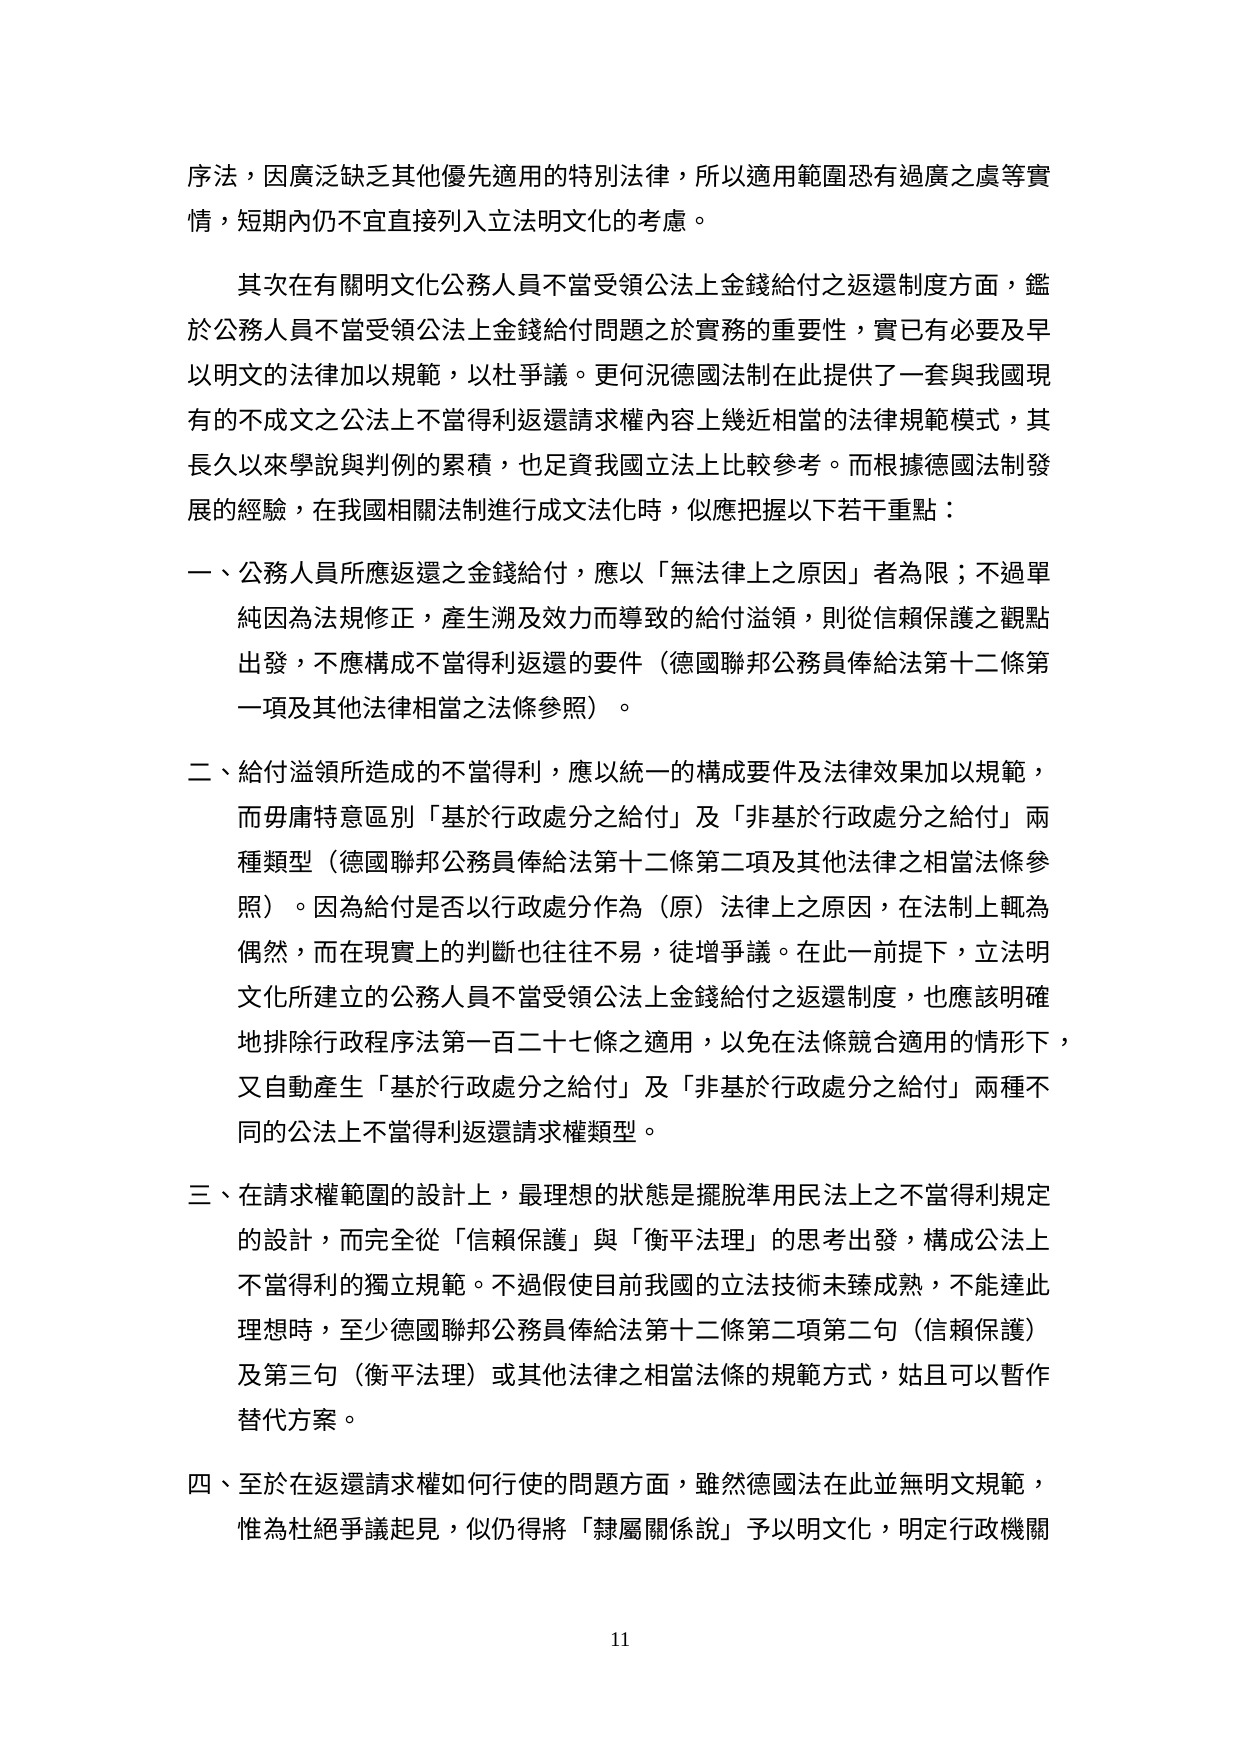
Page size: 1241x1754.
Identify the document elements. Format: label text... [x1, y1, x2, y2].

text 序法，因廣泛缺乏其他優先適用的特別法律，所以適用範圍恐有過廣之虞等實情，短期內仍不宜直接列入立法明文化的考慮。 [187, 150, 1053, 232]
text 其次在有關明文化公務人員不當受領公法上金錢給付之返還制度方面，鑑於公務人員不當受領公法上金錢給付問題之於實務的重要性，實已有必要及早以明文的法律加以規範，以杜爭議。更何況德國法制在此提供了一套與我國現有的不成文之公法上不當得利返還請求權內容上幾近相當的法律規範模式，其長久以來學說與判例的累積，也足資我國立法上比較參考。而根據德國法制發展的經驗，在我國相關法制進行成文法化時，似應把握以下若干重點： [187, 258, 1053, 521]
text 二、給付溢領所造成的不當得利，應以統一的構成要件及法律效果加以規範，而毋庸特意區別「基於行政處分之給付」及「非基於行政處分之給付」兩種類型（德國聯邦公務員俸給法第十二條第二項及其他法律之相當法條參照）。因為給付是否以行政處分作為（原）法律上之原因，在法制上輒為偶然，而在現實上的判斷也往往不易，徒增爭議。在此一前提下，立法明文化所建立的公務人員不當受領公法上金錢給付之返還制度，也應該明確地排除行政程序法第一百二十七條之適用，以免在法條競合適用的情形下，又自動產生「基於行政處分之給付」及「非基於行政處分之給付」兩種不同的公法上不當得利返還請求權類型。 [187, 745, 1053, 1143]
text 一、公務人員所應返還之金錢給付，應以「無法律上之原因」者為限；不過單純因為法規修正，產生溯及效力而導致的給付溢領，則從信賴保護之觀點出發，不應構成不當得利返還的要件（德國聯邦公務員俸給法第十二條第一項及其他法律相當之法條參照）。 [187, 547, 1053, 719]
text 四、至於在返還請求權如何行使的問題方面，雖然德國法在此並無明文規範，惟為杜絕爭議起見，似仍得將「隸屬關係說」予以明文化，明定行政機關 [187, 1457, 1053, 1540]
text 三、在請求權範圍的設計上，最理想的狀態是擺脫準用民法上之不當得利規定的設計，而完全從「信賴保護」與「衡平法理」的思考出發，構成公法上不當得利的獨立規範。不過假使目前我國的立法技術未臻成熟，不能達此理想時，至少德國聯邦公務員俸給法第十二條第二項第二句（信賴保護）及第三句（衡平法理）或其他法律之相當法條的規範方式，姑且可以暫作替代方案。 [187, 1169, 1053, 1431]
